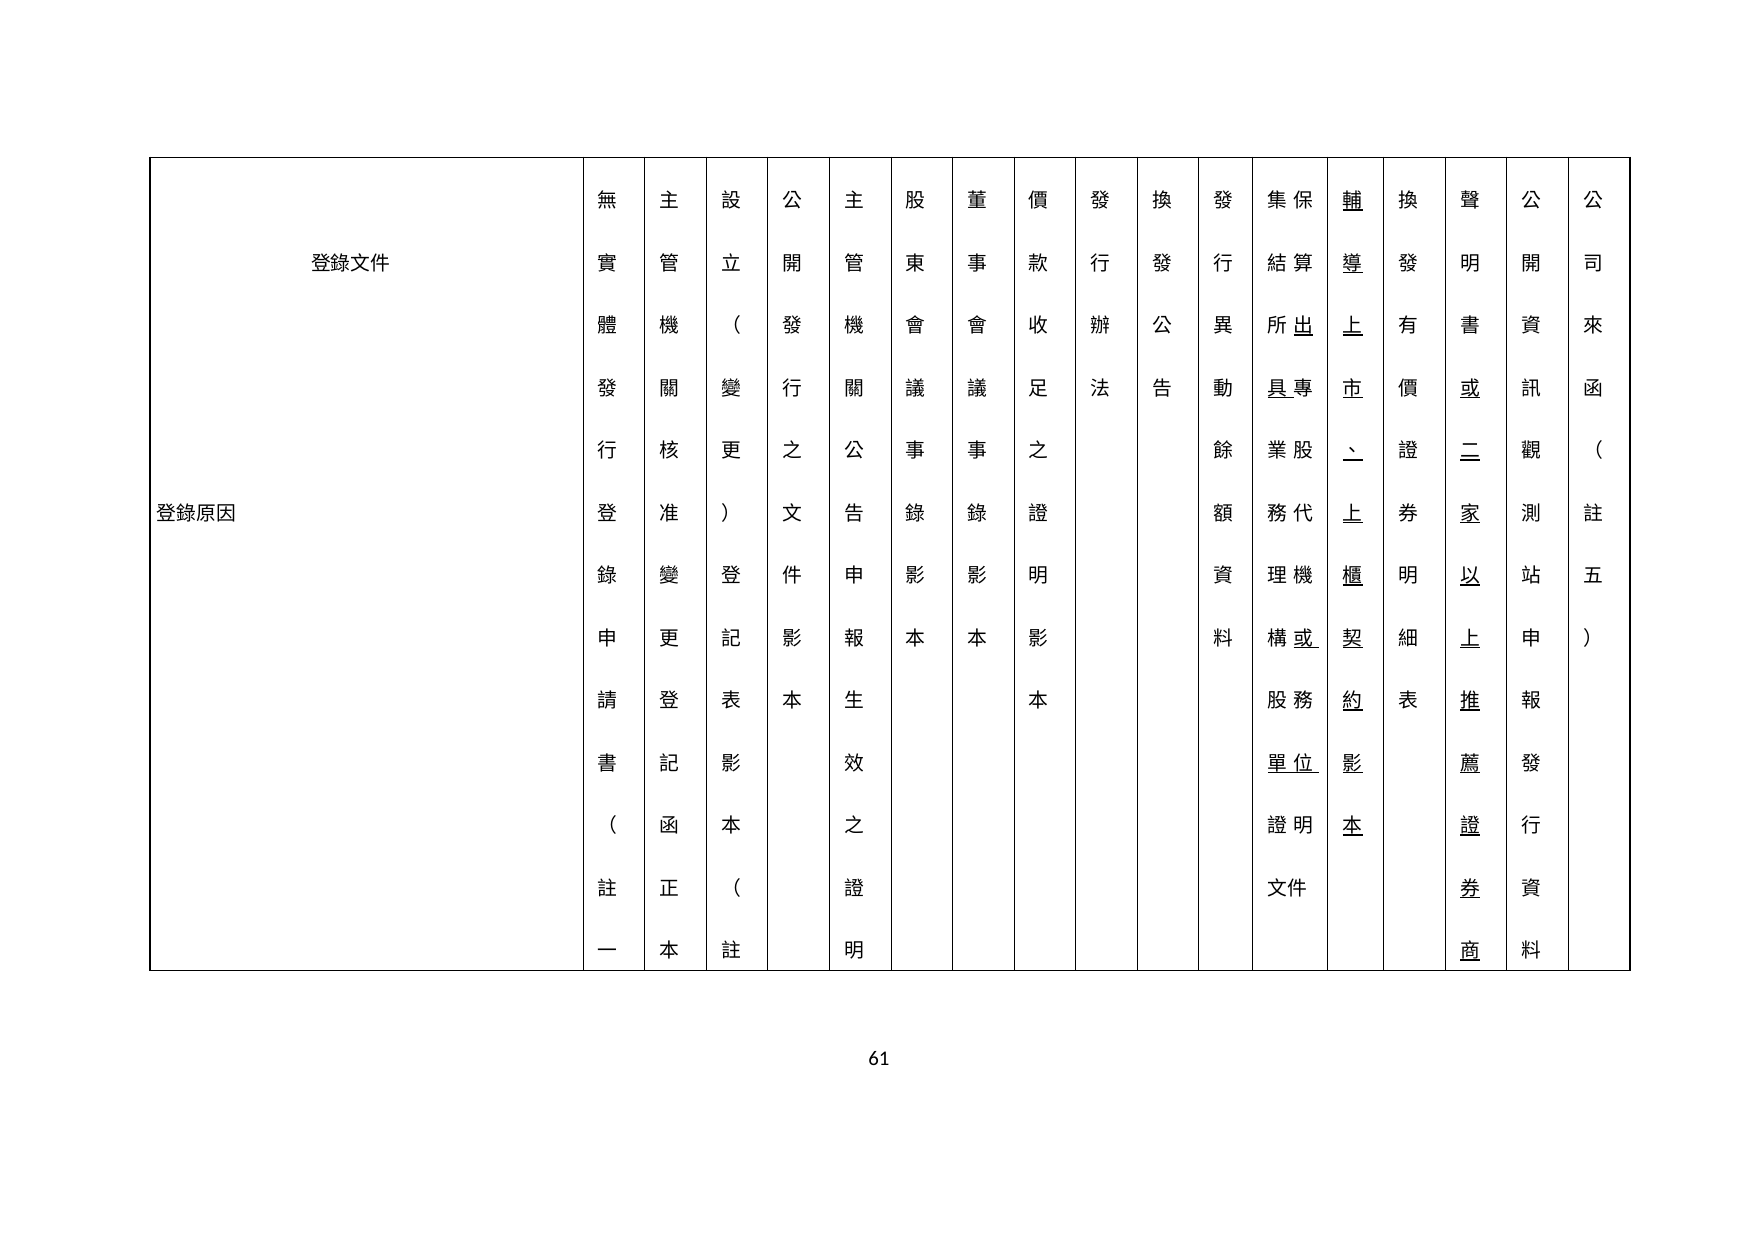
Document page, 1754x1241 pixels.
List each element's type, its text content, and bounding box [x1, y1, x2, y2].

table_header 公開發行之文件影本 [768, 158, 829, 970]
table_header 主管機關核准變更登記函正本（註二） [645, 158, 706, 970]
table_header 發行辦法 [1076, 158, 1137, 970]
table_header 發行異動餘額資料 [1199, 158, 1252, 970]
table_header 公司來函（註五） [1569, 158, 1629, 970]
table_header 董事會議事錄影本 [953, 158, 1014, 970]
table_header 換發有價證券明細表 [1384, 158, 1445, 970]
table_header 公開資訊觀測站申報發行資料（註四） [1507, 158, 1568, 970]
table_header 股東會議事錄影本 [892, 158, 952, 970]
table_header 輔導上市、上櫃契約影本 [1328, 158, 1383, 970]
table_header 無實體發行登錄申請書（註一） [584, 158, 644, 970]
table_header 聲明書或二家以上推薦證券商之推薦書（註三） [1446, 158, 1506, 970]
table_header 登錄文件 登錄原因 [151, 158, 583, 970]
table_header 價款收足之證明影本 [1015, 158, 1075, 970]
table_header 設立（變更）登記表影本（註二） [707, 158, 767, 970]
table_header 集保結算所出具專業股務代理機構或股務單位證明文件 [1253, 158, 1327, 970]
table_header 換發公告 [1138, 158, 1198, 970]
table_header 主管機關公告申報生效之證明文件 [830, 158, 891, 970]
